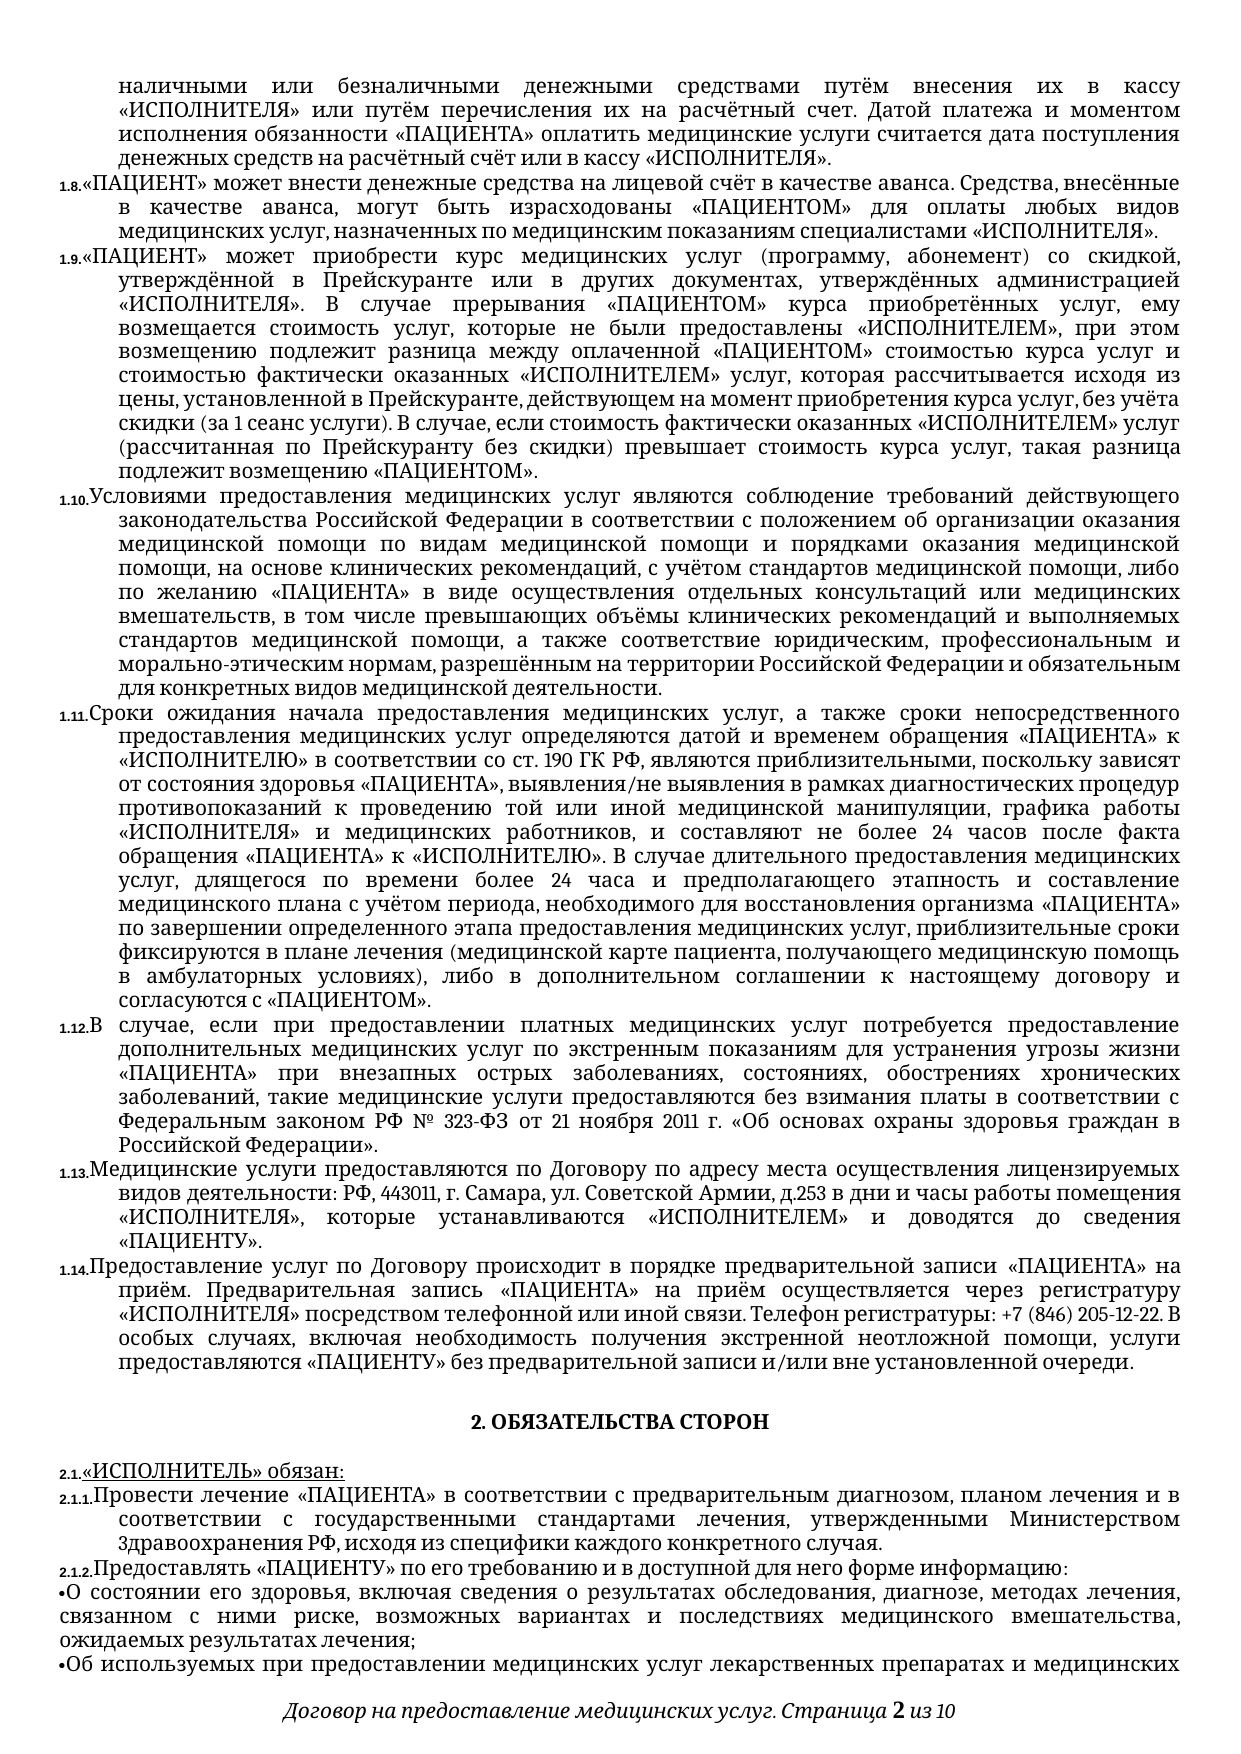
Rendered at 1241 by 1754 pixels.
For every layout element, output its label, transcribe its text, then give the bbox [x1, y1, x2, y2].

list наличными или безналичными денежными средствами путём внесения их в кассу «ИСПОЛНИТЕЛЯ» или путём перечисления их на расчётный счет. Датой платежа и моментом исполнения обязанности «ПАЦИЕНТА» оплатить медицинские услуги считается дата поступления денежных средств на расчётный счёт или в кассу «ИСПОЛНИТЕЛЯ». [59, 75, 1181, 171]
text 2. ОБЯЗАТЕЛЬСТВА СТОРОН [59, 1411, 1181, 1434]
list Медицинские услуги предоставляются по Договору по адресу места осуществления лицензируемых видов деятельности: РФ, 443011, г. Самара, ул. Советской Армии, д.253 в дни и часы работы помещения «ИСПОЛНИТЕЛЯ», которые устанавливаются «ИСПОЛНИТЕЛЕМ» и доводятся до сведения «ПАЦИЕНТУ». [59, 1157, 1181, 1254]
list «ПАЦИЕНТ» может внести денежные средства на лицевой счёт в качестве аванса. Средства, внесённые в качестве аванса, могут быть израсходованы «ПАЦИЕНТОМ» для оплаты любых видов медицинских услуг, назначенных по медицинским показаниям специалистами «ИСПОЛНИТЕЛЯ». [59, 171, 1181, 243]
list Об используемых при предоставлении медицинских услуг лекарственных препаратах и медицинских [59, 1653, 1181, 1677]
list Провести лечение «ПАЦИЕНТА» в соответствии с предварительным диагнозом, планом лечения и в соответствии с государственными стандартами лечения, утвержденными Министерством 3дравоохранения РФ, исходя из специфики каждого конкретного случая. [59, 1483, 1181, 1556]
list Сроки ожидания начала предоставления медицинских услуг, а также сроки непосредственного предоставления медицинских услуг определяются датой и временем обращения «ПАЦИЕНТА» к «ИСПОЛНИТЕЛЮ» в соответствии со ст. 190 ГК РФ, являются приблизительными, поскольку зависят от состояния здоровья «ПАЦИЕНТА», выявления/не выявления в рамках диагностических процедур противопоказаний к проведению той или иной медицинской манипуляции, графика работы «ИСПОЛНИТЕЛЯ» и медицинских работников, и составляют не более 24 часов после факта обращения «ПАЦИЕНТА» к «ИСПОЛНИТЕЛЮ». В случае длительного предоставления медицинских услуг, длящегося по времени более 24 часа и предполагающего этапность и составление медицинского плана с учётом периода, необходимого для восстановления организма «ПАЦИЕНТА» по завершении определенного этапа предоставления медицинских услуг, приблизительные сроки фиксируются в плане лечения (медицинской карте пациента, получающего медицинскую помощь в амбулаторных условиях), либо в дополнительном соглашении к настоящему договору и согласуются с «ПАЦИЕНТОМ». [59, 700, 1181, 1013]
list Условиями предоставления медицинских услуг являются соблюдение требований действующего законодательства Российской Федерации в соответствии с положением об организации оказания медицинской помощи по видам медицинской помощи и порядками оказания медицинской помощи, на основе клинических рекомендаций, с учётом стандартов медицинской помощи, либо по желанию «ПАЦИЕНТА» в виде осуществления отдельных консультаций или медицинских вмешательств, в том числе превышающих объёмы клинических рекомендаций и выполняемых стандартов медицинской помощи, а также соответствие юридическим, профессиональным и морально-этическим нормам, разрешённым на территории Российской Федерации и обязательным для конкретных видов медицинской деятельности. [59, 484, 1181, 700]
list «ИСПОЛНИТЕЛЬ» обязан: [59, 1458, 1181, 1483]
list Предоставление услуг по Договору происходит в порядке предварительной записи «ПАЦИЕНТА» на приём. Предварительная запись «ПАЦИЕНТА» на приём осуществляется через регистратуру «ИСПОЛНИТЕЛЯ» посредством телефонной или иной связи. Телефон регистратуры: +7 (846) 205-12-22. В особых случаях, включая необходимость получения экстренной неотложной помощи, услуги предоставляются «ПАЦИЕНТУ» без предварительной записи и/или вне установленной очереди. [59, 1254, 1181, 1374]
list Предоставлять «ПАЦИЕНТУ» по его требованию и в доступной для него форме информацию: [59, 1556, 1181, 1581]
list В случае, если при предоставлении платных медицинских услуг потребуется предоставление дополнительных медицинских услуг по экстренным показаниям для устранения угрозы жизни «ПАЦИЕНТА» при внезапных острых заболеваниях, состояниях, обострениях хронических заболеваний, такие медицинские услуги предоставляются без взимания платы в соответствии с Федеральным законом РФ № 323-ФЗ от 21 ноября 2011 г. «Об основах охраны здоровья граждан в Российской Федерации». [59, 1013, 1181, 1157]
list «ПАЦИЕНТ» может приобрести курс медицинских услуг (программу, абонемент) со скидкой, утверждённой в Прейскуранте или в других документах, утверждённых администрацией «ИСПОЛНИТЕЛЯ». В случае прерывания «ПАЦИЕНТОМ» курса приобретённых услуг, ему возмещается стоимость услуг, которые не были предоставлены «ИСПОЛНИТЕЛЕМ», при этом возмещению подлежит разница между оплаченной «ПАЦИЕНТОМ» стоимостью курса услуг и стоимостью фактически оказанных «ИСПОЛНИТЕЛЕМ» услуг, которая рассчитывается исходя из цены, установленной в Прейскуранте, действующем на момент приобретения курса услуг, без учёта скидки (за 1 сеанс услуги). В случае, если стоимость фактически оказанных «ИСПОЛНИТЕЛЕМ» услуг (рассчитанная по Прейскуранту без скидки) превышает стоимость курса услуг, такая разница подлежит возмещению «ПАЦИЕНТОМ». [59, 243, 1181, 484]
list О состоянии его здоровья, включая сведения о результатах обследования, диагнозе, методах лечения, связанном с ними риске, возможных вариантах и последствиях медицинского вмешательства, ожидаемых результатах лечения; [59, 1581, 1181, 1653]
